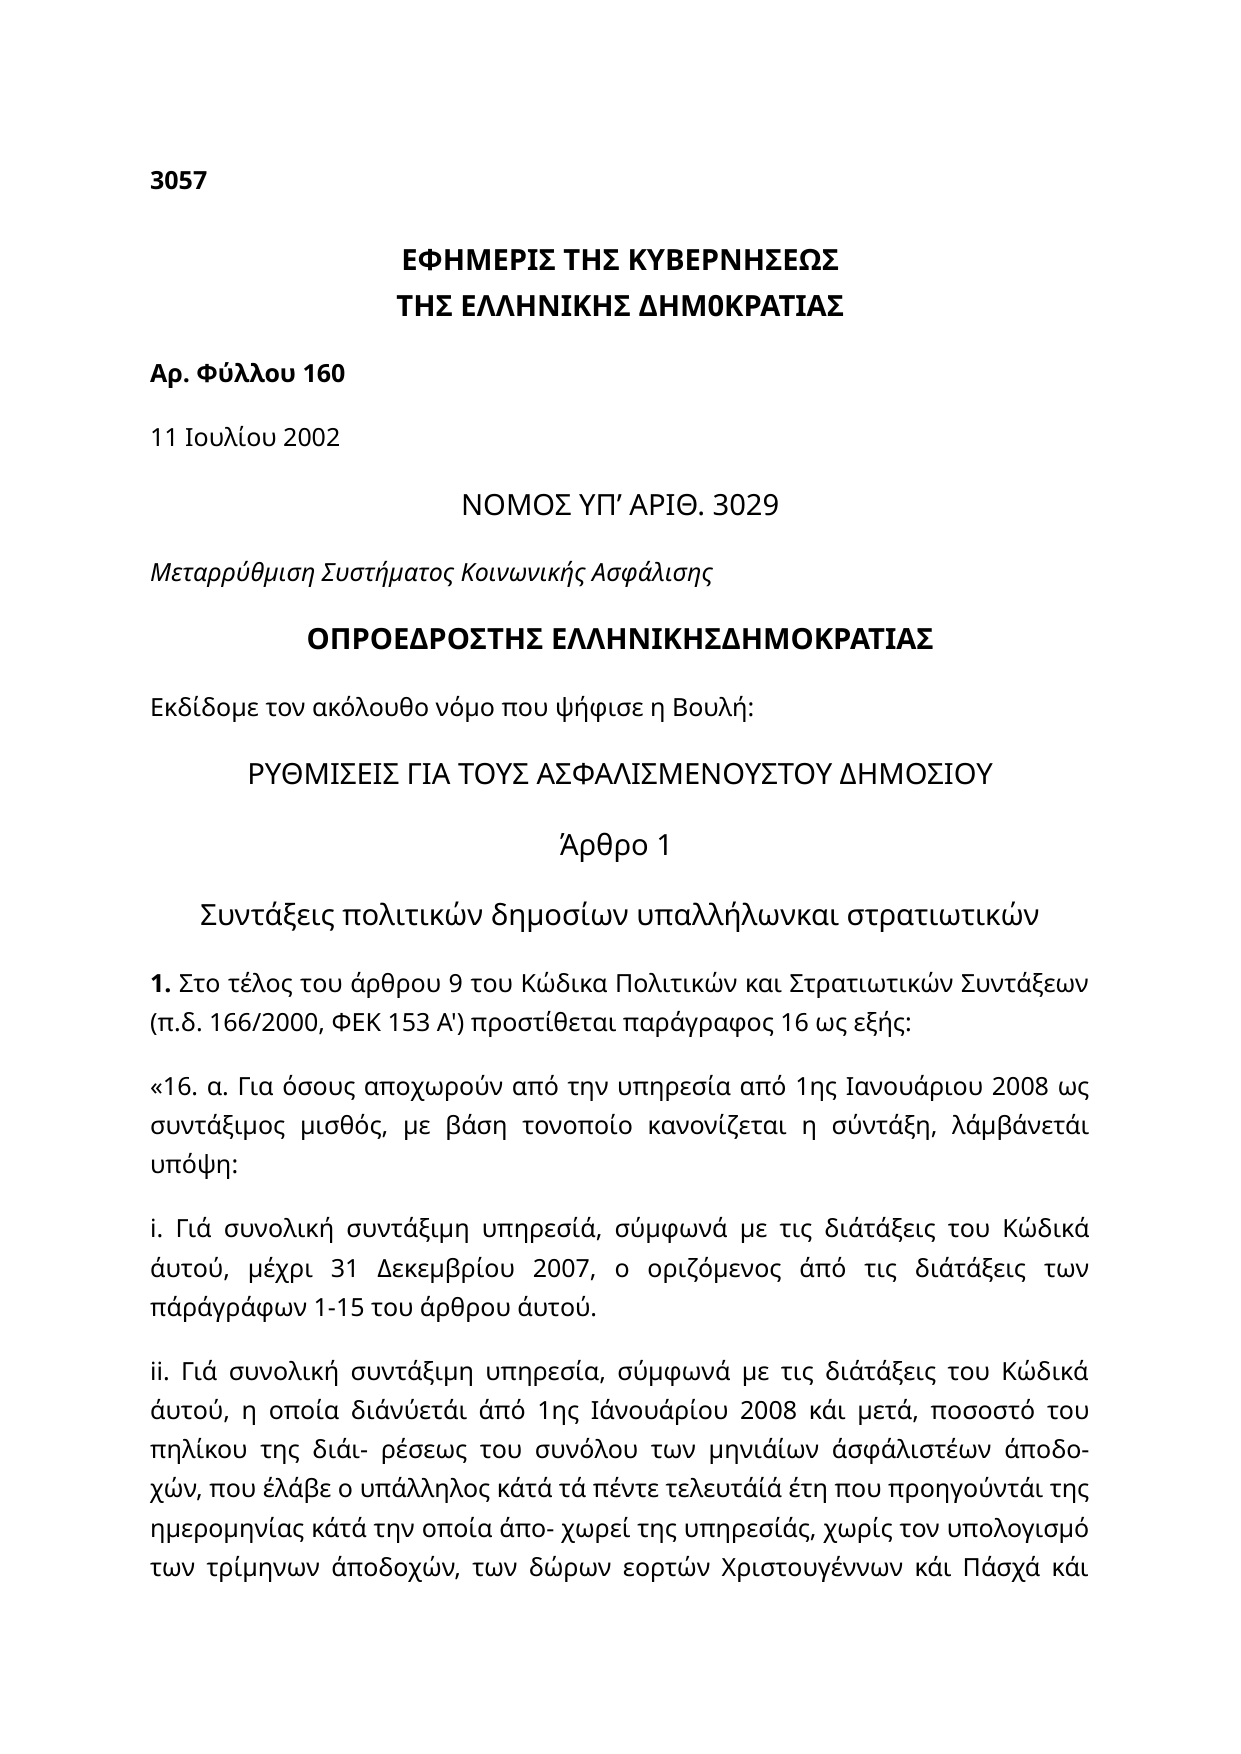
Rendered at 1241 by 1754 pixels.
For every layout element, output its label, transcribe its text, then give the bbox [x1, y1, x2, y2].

text 1. Στο τέλος του άρθρου 9 του Κώδικα Πολιτικών και Στρατιωτικών Συντάξεων (π.δ. 166/2000, ΦΕΚ 153 Α') προστίθεται παράγραφος 16 ως εξής: [150, 965, 1090, 1038]
subtitle Συντάξεις πολιτικών δημοσίων υπαλλήλωνκαι στρατιωτικών [150, 894, 1090, 934]
subtitle Άρθρο 1 [150, 824, 1090, 864]
title 3057 [150, 162, 1090, 197]
text ΝΟΜΟΣ ΥΠ’ ΑΡΙΘ. 3029 [150, 484, 1090, 523]
text ΡΥΘΜΙΣΕΙΣ ΓΙΑ ΤΟΥΣ ΑΣΦΑΛΙΣΜΕΝΟΥΣΤΟΥ ΔΗΜΟΣΙΟΥ [150, 753, 1090, 793]
text «16. α. Για όσους αποχωρούν από την υπηρεσία από 1ης Ιανουάριου 2008 ως συντάξιμος μισθός, με βάση τονοποίο κανονίζεται η σύντάξη, λάμβάνετάι υπόψη: [150, 1068, 1090, 1181]
text Αρ. Φύλλου 160 [150, 355, 1090, 389]
text 11 Ιουλίου 2002 [150, 419, 1090, 454]
text Μεταρρύθμιση Συστήματος Κοινωνικής Ασφάλισης [150, 554, 1090, 588]
text ΟΠΡΟΕΔΡΟΣΤΗΣ ΕΛΛΗΝΙΚΗΣΔΗΜΟΚΡΑΤΙΑΣ [150, 618, 1090, 658]
text i. Γιά συνολική συντάξιμη υπηρεσίά, σύμφωνά με τις διάτάξεις του Κώδικά άυτού, μέχρι 31 Δεκεμβρίου 2007, ο οριζόμενος άπό τις διάτάξεις των πάράγράφων 1-15 του άρθρου άυτού. [150, 1211, 1090, 1323]
text ii. Γιά συνολική συντάξιμη υπηρεσία, σύμφωνά με τις διάτάξεις του Κώδικά άυτού, η οποία διάνύετάι άπό 1ης Ιάνουάρίου 2008 κάι μετά, ποσοστό του πηλίκου της διάι- ρέσεως του συνόλου των μηνιάίων άσφάλιστέων άποδο- χών, που έλάβε ο υπάλληλος κάτά τά πέντε τελευτάίά έτη που προηγούντάι της ημερομηνίας κάτά την οποία άπο- χωρεί της υπηρεσίάς, χωρίς τον υπολογισμό των τρίμηνων άποδοχών, των δώρων εορτών Χριστουγέννων κάι Πάσχά κάι [150, 1353, 1090, 1583]
text ΕΦΗΜΕΡΙΣ ΤΗΣ ΚΥΒΕΡΝΗΣΕΩΣ ΤΗΣ ΕΛΛΗΝΙΚΗΣ ΔΗΜ0ΚΡΑΤΙΑΣ [150, 239, 1090, 324]
text Εκδίδομε τον ακόλουθο νόμο που ψήφισε η Βουλή: [150, 689, 1090, 723]
